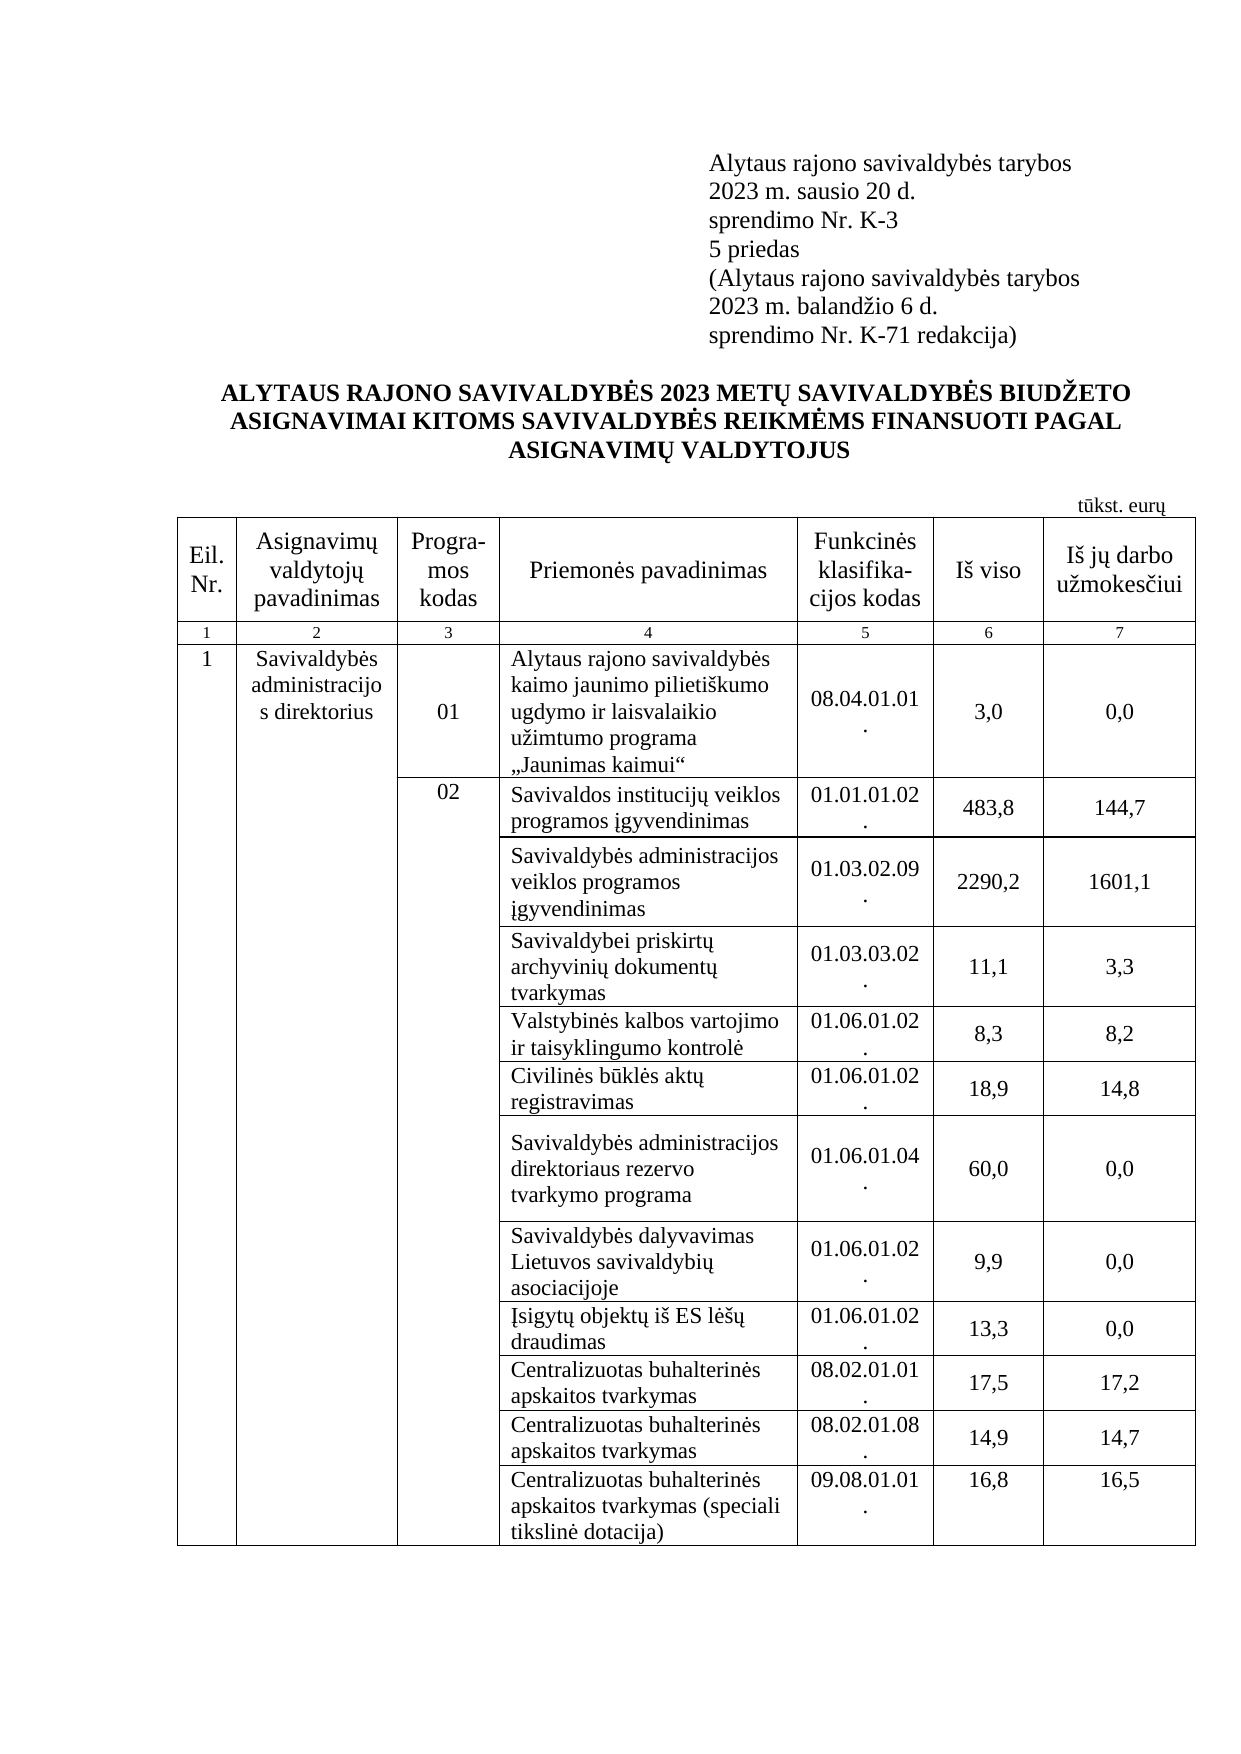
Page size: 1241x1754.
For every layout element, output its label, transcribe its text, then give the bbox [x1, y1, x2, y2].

table_cell 14,8 [1044, 1062, 1195, 1114]
table_cell 9,9 [934, 1222, 1043, 1301]
table_cell 01.06.01.04. [798, 1116, 933, 1221]
table_cell 13,3 [934, 1302, 1043, 1354]
table_cell 16,8 [934, 1466, 1043, 1545]
text Alytaus rajono savivaldybės tarybos [177, 148, 1181, 176]
table_cell 0,0 [1044, 1222, 1195, 1301]
table_cell 3 [398, 622, 499, 644]
table_cell 1601,1 [1044, 838, 1195, 926]
table_cell 60,0 [934, 1116, 1043, 1221]
text ASIGNAVIMAI KITOMS SAVIVALDYBĖS REIKMĖMS FINANSUOTI PAGAL [177, 406, 1181, 435]
table_cell Centralizuotas buhalterinės apskaitos tvarkymas [500, 1356, 797, 1409]
table_cell 01.03.02.09. [798, 838, 933, 926]
table_cell 2 [237, 622, 397, 644]
table_cell Centralizuotas buhalterinės apskaitos tvarkymas (speciali tikslinė dotacija) [500, 1466, 797, 1545]
table_cell 14,7 [1044, 1411, 1195, 1464]
table_header Progra-mos kodas [398, 518, 499, 621]
table_cell Savivaldos institucijų veiklos programos įgyvendinimas [500, 778, 797, 836]
table_cell 01.06.01.02. [798, 1062, 933, 1114]
table_cell Įsigytų objektų iš ES lėšų draudimas [500, 1302, 797, 1354]
table_cell 01.06.01.02. [798, 1302, 933, 1354]
table_cell Valstybinės kalbos vartojimo ir taisyklingumo kontrolė [500, 1007, 797, 1061]
table_cell 17,5 [934, 1356, 1043, 1409]
table_cell 01.06.01.02. [798, 1222, 933, 1301]
text 5 priedas [177, 234, 1181, 263]
table_cell Savivaldybės administracijos direktoriaus rezervo tvarkymo programa [500, 1116, 797, 1221]
table_cell 14,9 [934, 1411, 1043, 1464]
text sprendimo Nr. K-3 [177, 205, 1181, 234]
table_cell 7 [1044, 622, 1195, 644]
table_cell 08.02.01.01. [798, 1356, 933, 1409]
table_cell 18,9 [934, 1062, 1043, 1114]
text ASIGNAVIMŲ VALDYTOJUS [177, 435, 1181, 464]
table_cell 08.04.01.01. [798, 645, 933, 777]
table_cell 6 [934, 622, 1043, 644]
table_cell Savivaldybės dalyvavimas Lietuvos savivaldybių asociacijoje [500, 1222, 797, 1301]
table_cell 01.06.01.02. [798, 1007, 933, 1061]
table_cell Alytaus rajono savivaldybės kaimo jaunimo pilietiškumo ugdymo ir laisvalaikio užimtumo programa „Jaunimas kaimui“ [500, 645, 797, 777]
table_cell 1 [178, 622, 236, 644]
table_cell 0,0 [1044, 645, 1195, 777]
table_cell 02 [398, 778, 499, 1545]
table_cell Civilinės būklės aktų registravimas [500, 1062, 797, 1114]
table_header Iš jų darbo užmokesčiui [1044, 518, 1195, 621]
table_cell 8,3 [934, 1007, 1043, 1061]
table_header Asignavimų valdytojų pavadinimas [237, 518, 397, 621]
table_cell 3,3 [1044, 927, 1195, 1006]
text 2023 m. balandžio 6 d. [177, 291, 1181, 320]
text tūkst. eurų [177, 493, 1181, 517]
table_cell Savivaldybės administracijos veiklos programos įgyvendinimas [500, 838, 797, 926]
table_cell 2290,2 [934, 838, 1043, 926]
table_cell 144,7 [1044, 778, 1195, 836]
table_cell 5 [798, 622, 933, 644]
table_cell 01.01.01.02. [798, 778, 933, 836]
text (Alytaus rajono savivaldybės tarybos [177, 263, 1181, 291]
table_cell 8,2 [1044, 1007, 1195, 1061]
table_header Iš viso [934, 518, 1043, 621]
table_cell 0,0 [1044, 1302, 1195, 1354]
table_cell 3,0 [934, 645, 1043, 777]
table_cell 08.02.01.08. [798, 1411, 933, 1464]
table_cell 16,5 [1044, 1466, 1195, 1545]
text sprendimo Nr. K-71 redakcija) [177, 320, 1181, 349]
text 2023 m. sausio 20 d. [177, 176, 1181, 205]
table_cell Savivaldybės administracijos direktorius [237, 645, 397, 1545]
table_cell Centralizuotas buhalterinės apskaitos tvarkymas [500, 1411, 797, 1464]
table_cell Savivaldybei priskirtų archyvinių dokumentų tvarkymas [500, 927, 797, 1006]
table_header Priemonės pavadinimas [500, 518, 797, 621]
table_cell 1 [178, 645, 236, 1545]
table_cell 17,2 [1044, 1356, 1195, 1409]
table_cell 01.03.03.02. [798, 927, 933, 1006]
table_cell 483,8 [934, 778, 1043, 836]
table_header Funkcinės klasifika-cijos kodas [798, 518, 933, 621]
table_cell 0,0 [1044, 1116, 1195, 1221]
table_cell 09.08.01.01. [798, 1466, 933, 1545]
table_cell 01 [398, 645, 499, 777]
text ALYTAUS RAJONO SAVIVALDYBĖS 2023 METŲ SAVIVALDYBĖS BIUDŽETO [177, 378, 1181, 406]
table_cell 4 [500, 622, 797, 644]
table_cell 11,1 [934, 927, 1043, 1006]
table_header Eil. Nr. [178, 518, 236, 621]
